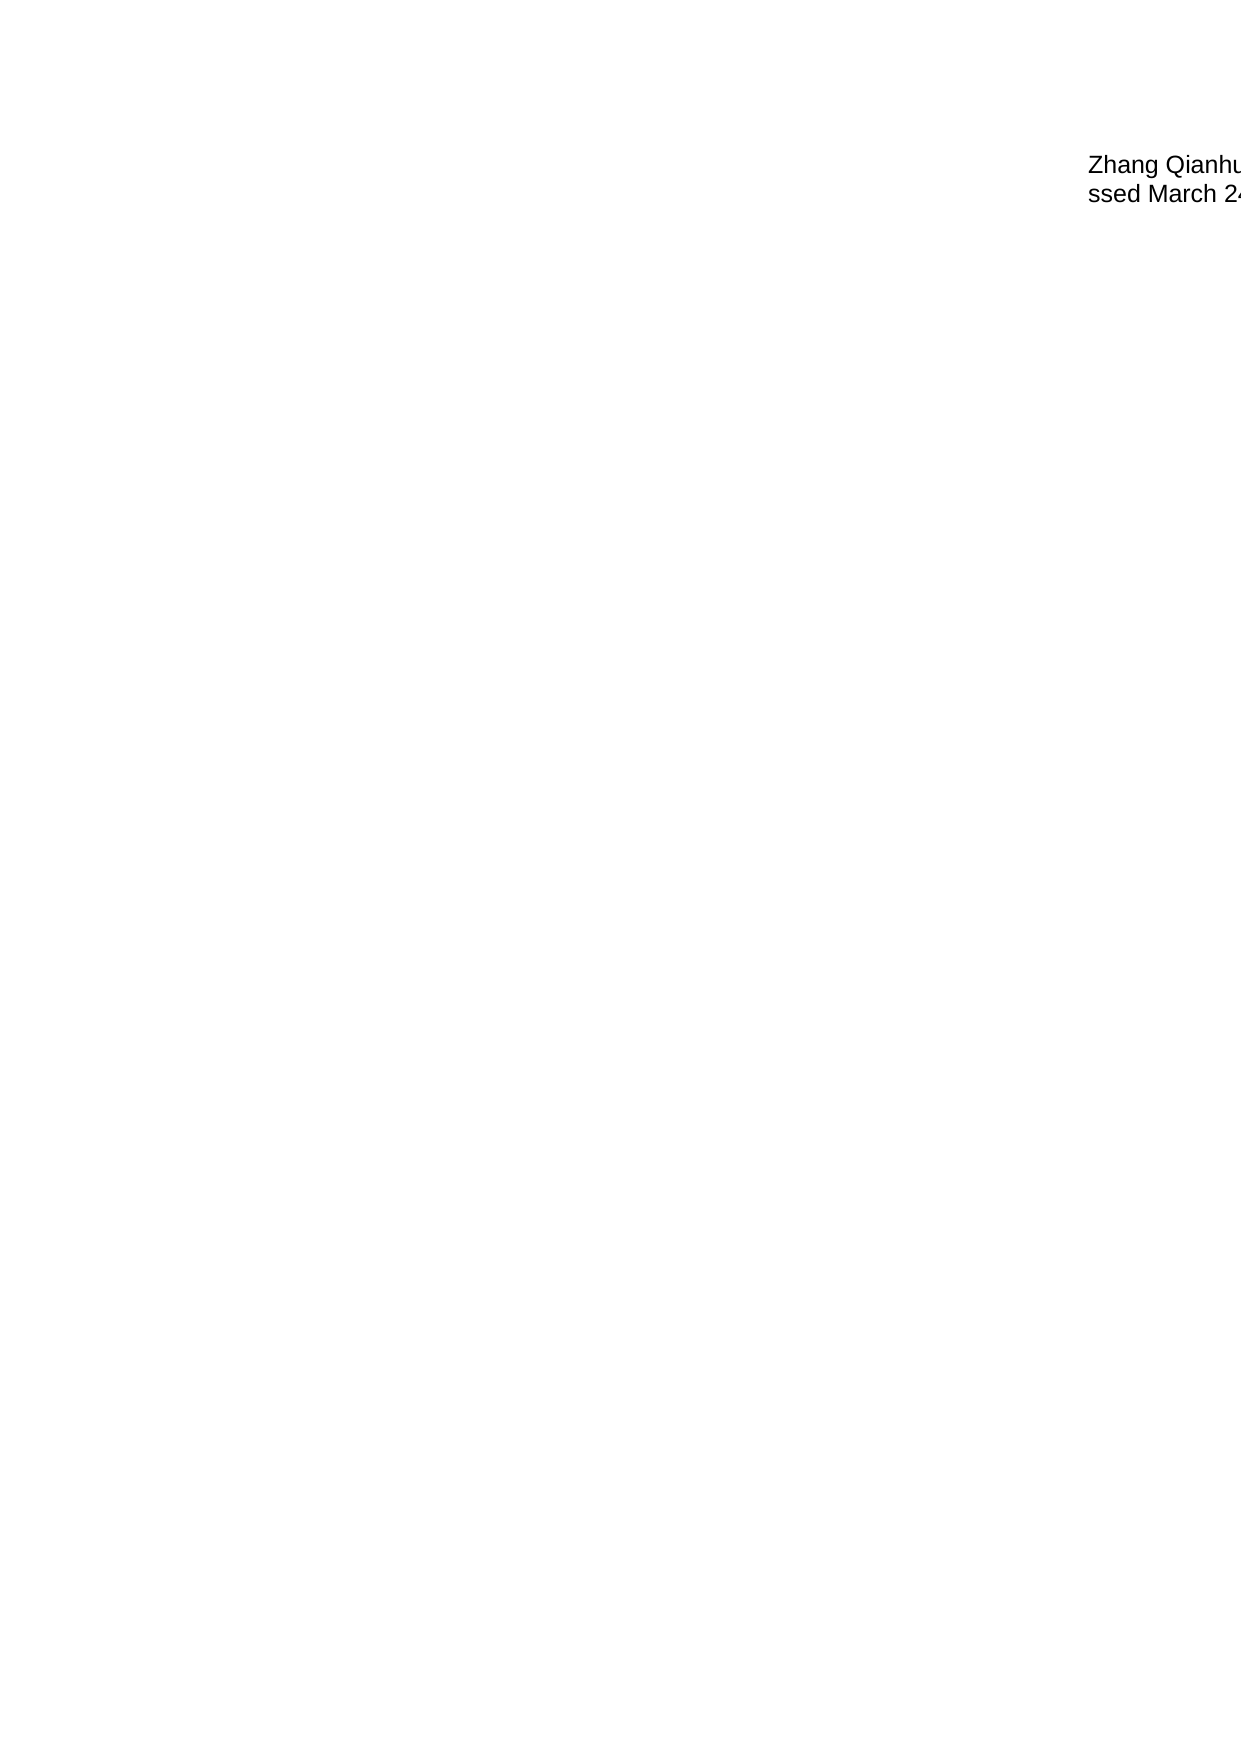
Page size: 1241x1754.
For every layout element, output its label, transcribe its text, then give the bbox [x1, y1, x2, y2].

text Zhang Qianhui, .Blended Learning Model for Undergraduate Students Majoring In Management Learning Effectiveness In Pingdingshan University. Bansomdejchaopraya Rajabhat University. Office of Academic Resources and Information Technology, คลังข้อมูลดิจิทัล สำนักวิทยบริการและเทคโนโลยีสารสนเทศ, accessed March 24, 2026, http://dlib.bsru.ac.th/s/library/item/3545 [1088, 150, 1240, 207]
